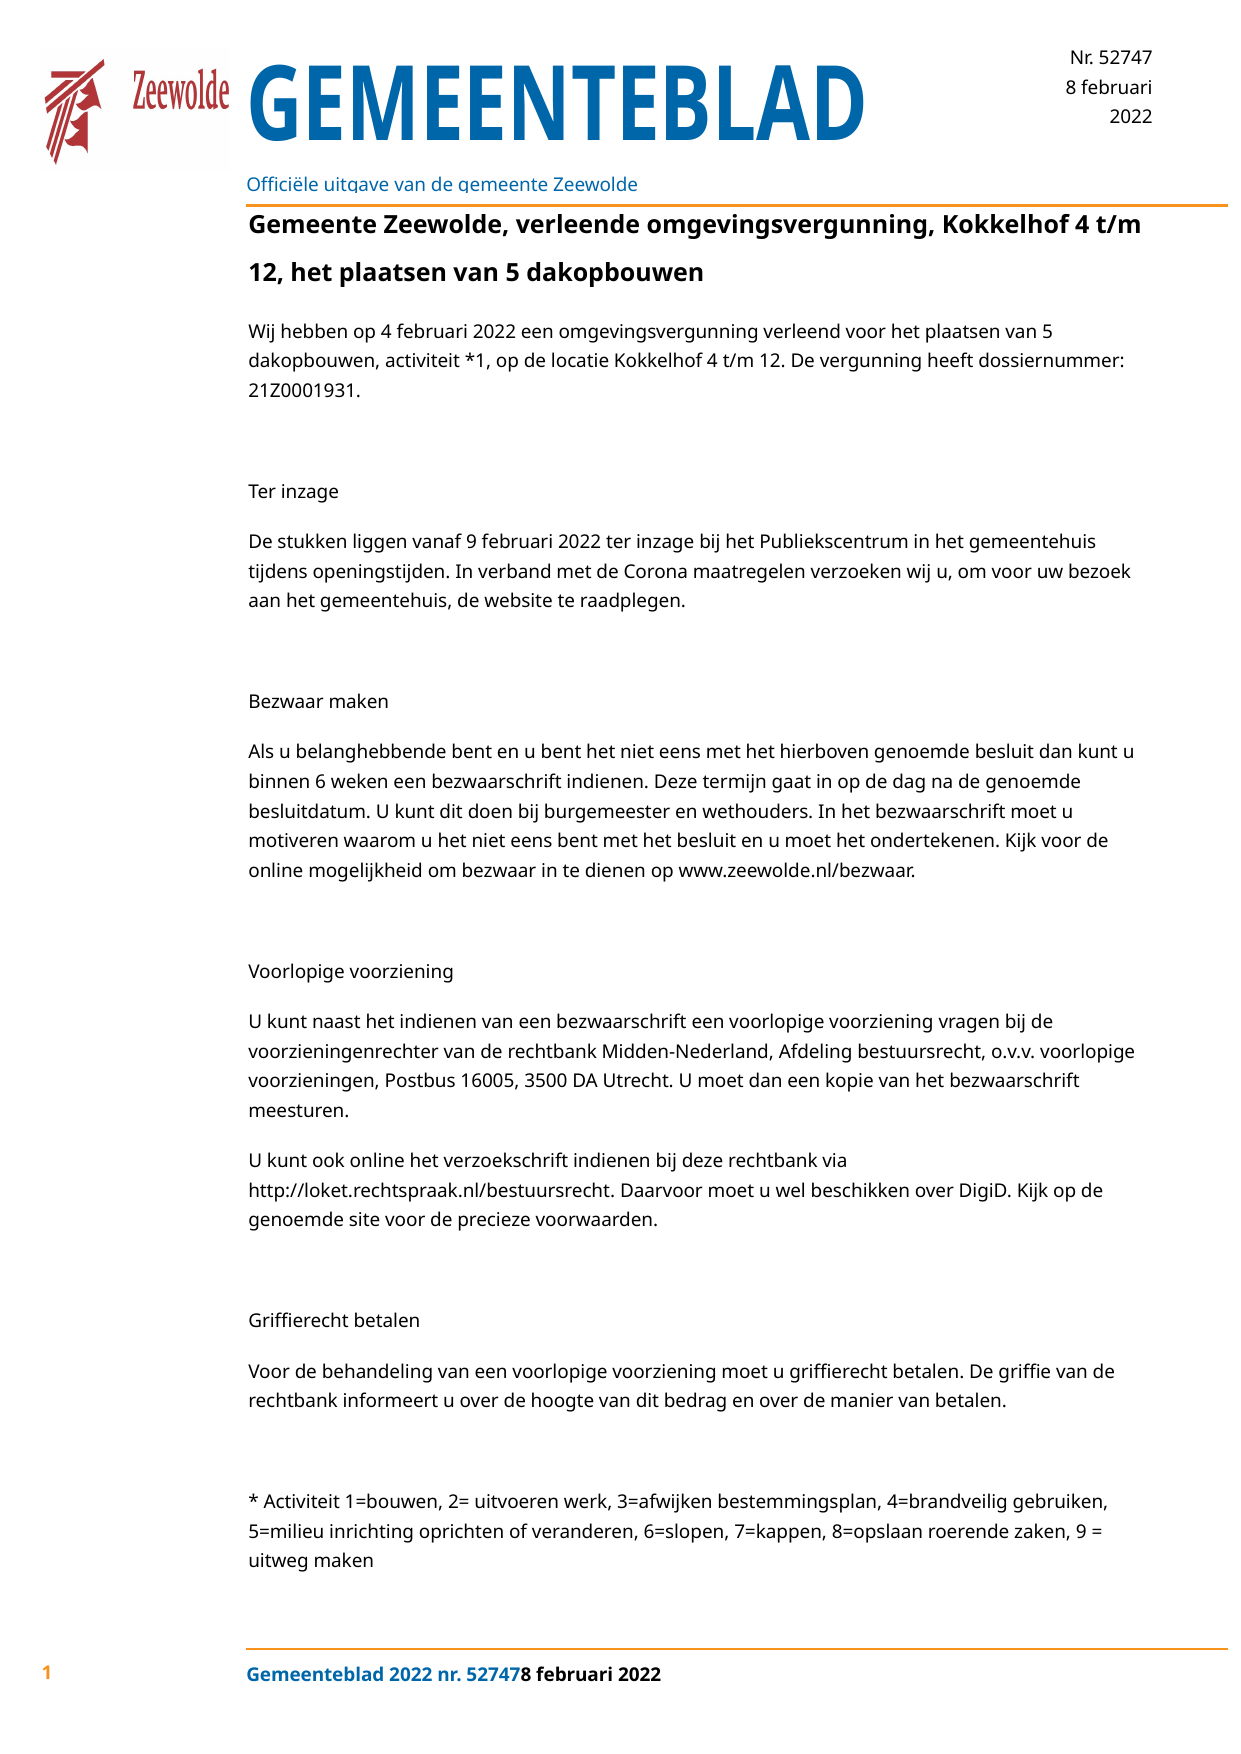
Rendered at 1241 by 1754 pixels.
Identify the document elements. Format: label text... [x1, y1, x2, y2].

picture [41, 47, 231, 172]
text Ter inzage [248, 478, 1152, 504]
text Voorlopige voorziening [248, 958, 1152, 984]
text Voor de behandeling van een voorlopige voorziening moet u griffierecht betalen. De griffie van de rechtbank informeert u over de hoogte van dit bedrag en over de manier van betalen. [248, 1358, 1152, 1413]
text U kunt ook online het verzoekschrift indienen bij deze rechtbank via http://loket.rechtspraak.nl/bestuursrecht. Daarvoor moet u wel beschikken over DigiD. Kijk op de genoemde site voor de precieze voorwaarden. [248, 1147, 1152, 1232]
text U kunt naast het indienen van een bezwaarschrift een voorlopige voorziening vragen bij de voorzieningenrechter van de rechtbank Midden-Nederland, Afdeling bestuursrecht, o.v.v. voorlopige voorzieningen, Postbus 16005, 3500 DA Utrecht. U moet dan een kopie van het bezwaarschrift meesturen. [248, 1008, 1152, 1123]
text De stukken liggen vanaf 9 februari 2022 ter inzage bij het Publiekscentrum in het gemeentehuis tijdens openingstijden. In verband met de Corona maatregelen verzoeken wij u, om voor uw bezoek aan het gemeentehuis, de website te raadplegen. [248, 528, 1152, 613]
text Gemeente Zeewolde, verleende omgevingsvergunning, Kokkelhof 4 t/m 12, het plaatsen van 5 dakopbouwen [248, 207, 1152, 288]
text Bezwaar maken [248, 688, 1152, 714]
text * Activiteit 1=bouwen, 2= uitvoeren werk, 3=afwijken bestemmingsplan, 4=brandveilig gebruiken, 5=milieu inrichting oprichten of veranderen, 6=slopen, 7=kappen, 8=opslaan roerende zaken, 9 = uitweg maken [248, 1488, 1152, 1573]
text Als u belanghebbende bent en u bent het niet eens met het hierboven genoemde besluit dan kunt u binnen 6 weken een bezwaarschrift indienen. Deze termijn gaat in op de dag na de genoemde besluitdatum. U kunt dit doen bij burgemeester en wethouders. In het bezwaarschrift moet u motiveren waarom u het niet eens bent met het besluit en u moet het ondertekenen. Kijk voor de online mogelijkheid om bezwaar in te dienen op www.zeewolde.nl/bezwaar. [248, 739, 1152, 883]
text Griffierecht betalen [248, 1307, 1152, 1333]
text Wij hebben op 4 februari 2022 een omgevingsvergunning verleend voor het plaatsen van 5 dakopbouwen, activiteit *1, op de locatie Kokkelhof 4 t/m 12. De vergunning heeft dossiernummer: 21Z0001931. [248, 318, 1152, 403]
